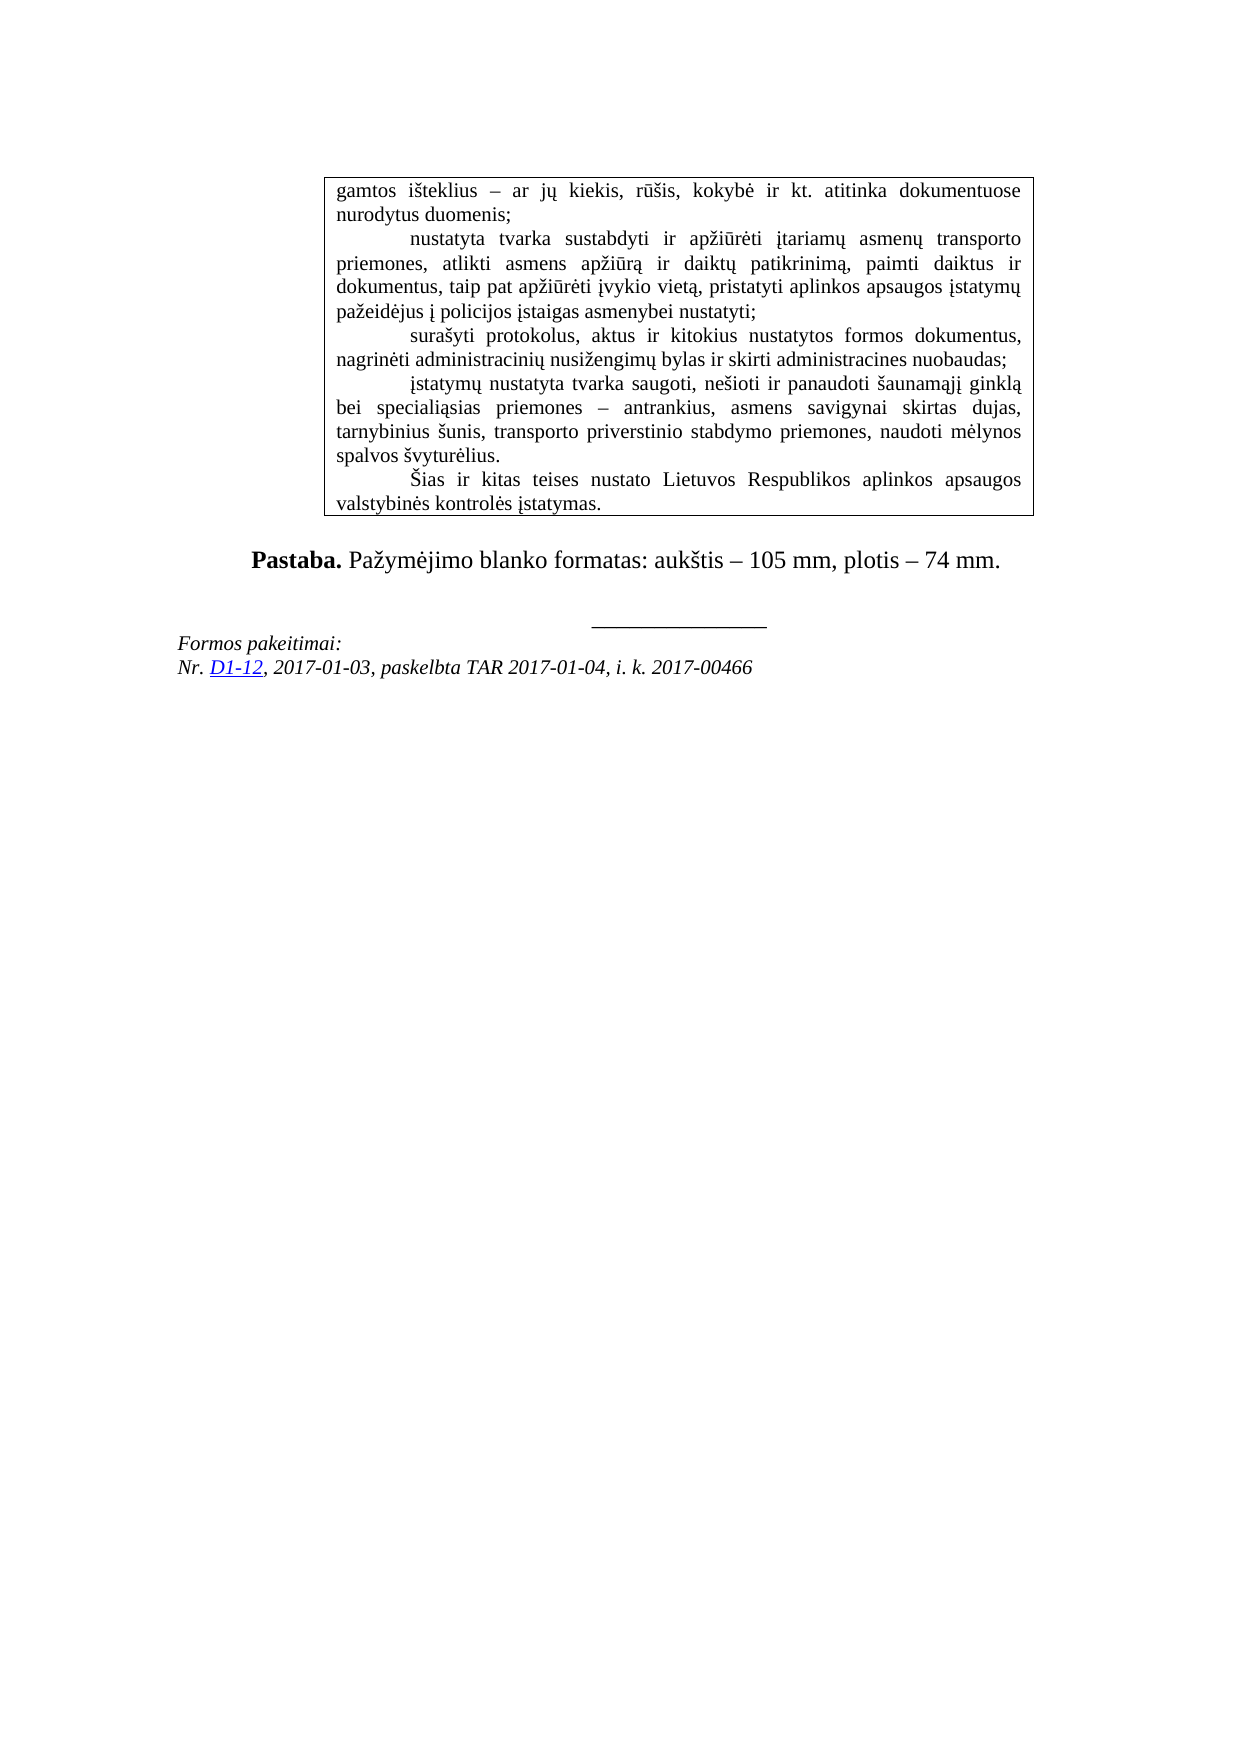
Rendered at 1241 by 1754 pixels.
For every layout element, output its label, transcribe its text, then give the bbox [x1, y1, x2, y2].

table_header gamtos išteklius – ar jų kiekis, rūšis, kokybė ir kt. atitinka dokumentuose nurodytus duomenis; nustatyta tvarka sustabdyti ir apžiūrėti įtariamų asmenų transporto priemones, atlikti asmens apžiūrą ir daiktų patikrinimą, paimti daiktus ir dokumentus, taip pat apžiūrėti įvykio vietą, pristatyti aplinkos apsaugos įstatymų pažeidėjus į policijos įstaigas asmenybei nustatyti; surašyti protokolus, aktus ir kitokius nustatytos formos dokumentus, nagrinėti administracinių nusižengimų bylas ir skirti administracines nuobaudas; įstatymų nustatyta tvarka saugoti, nešioti ir panaudoti šaunamąjį ginklą bei specialiąsias priemones – antrankius, asmens savigynai skirtas dujas, tarnybinius šunis, transporto priverstinio stabdymo priemones, naudoti mėlynos spalvos švyturėlius. Šias ir kitas teises nustato Lietuvos Respublikos aplinkos apsaugos valstybinės kontrolės įstatymas. [325, 178, 1033, 515]
text Formos pakeitimai: [177, 631, 1181, 655]
text Nr. D1-12, 2017-01-03, paskelbta TAR 2017-01-04, i. k. 2017-00466 [177, 655, 1181, 679]
text ______________ [177, 602, 1181, 631]
text Pastaba. Pažymėjimo blanko formatas: aukštis – 105 mm, plotis – 74 mm. [177, 545, 1181, 574]
